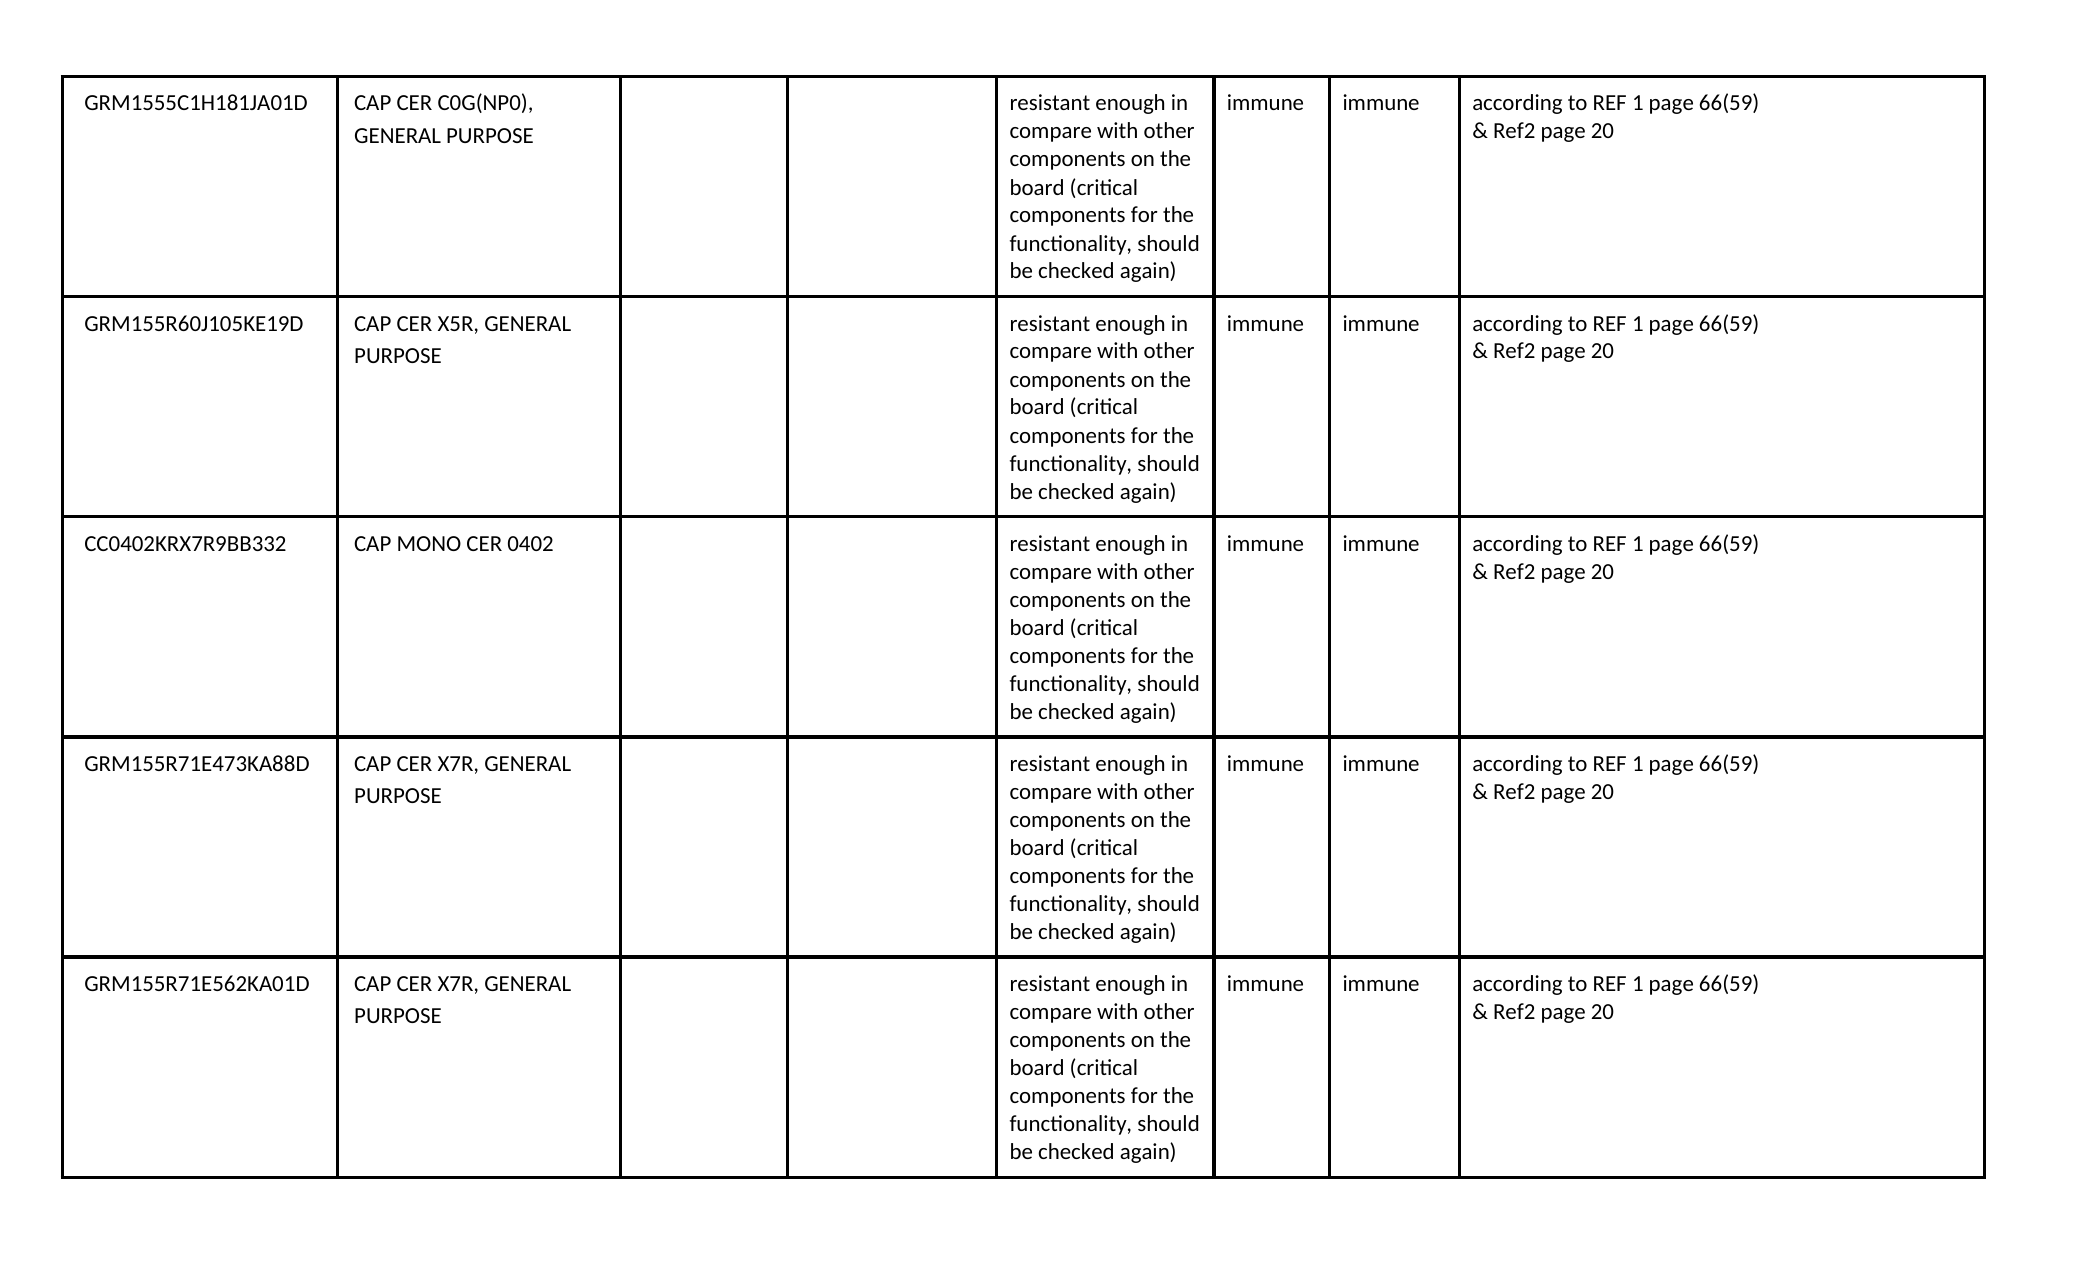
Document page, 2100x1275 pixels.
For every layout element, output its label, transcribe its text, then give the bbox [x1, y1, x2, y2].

table_cell GRM155R60J105KE19D [64, 298, 336, 515]
table_cell resistant enough in compare with other components on the board (critical components for the functionality, should be checked again) [998, 739, 1212, 955]
table_cell resistant enough in compare with other components on the board (critical components for the functionality, should be checked again) [998, 78, 1212, 295]
table_cell resistant enough in compare with other components on the board (critical components for the functionality, should be checked again) [998, 298, 1212, 515]
table_cell [789, 78, 995, 295]
table_cell CAP MONO CER 0402 [339, 518, 619, 735]
table_cell [789, 959, 995, 1176]
table_cell immune [1216, 518, 1328, 735]
table_cell immune [1331, 78, 1458, 295]
table_cell [789, 739, 995, 955]
table_cell resistant enough in compare with other components on the board (critical components for the functionality, should be checked again) [998, 518, 1212, 735]
table_cell [622, 298, 786, 515]
table_cell immune [1216, 959, 1328, 1176]
table_cell CAP CER X7R, GENERAL PURPOSE [339, 739, 619, 955]
table_cell immune [1331, 518, 1458, 735]
table_cell according to REF 1 page 66(59) & Ref2 page 20 [1461, 298, 1983, 515]
table_cell [622, 78, 786, 295]
table_cell immune [1216, 739, 1328, 955]
table_cell according to REF 1 page 66(59) & Ref2 page 20 [1461, 78, 1983, 295]
table_cell GRM1555C1H181JA01D [64, 78, 336, 295]
table_cell GRM155R71E473KA88D [64, 739, 336, 955]
table_cell resistant enough in compare with other components on the board (critical components for the functionality, should be checked again) [998, 959, 1212, 1176]
table_cell according to REF 1 page 66(59) & Ref2 page 20 [1461, 959, 1983, 1176]
table_cell CAP CER X5R, GENERAL PURPOSE [339, 298, 619, 515]
table_cell [622, 518, 786, 735]
table_cell [789, 298, 995, 515]
table_cell immune [1216, 78, 1328, 295]
table_cell according to REF 1 page 66(59) & Ref2 page 20 [1461, 518, 1983, 735]
table_cell immune [1331, 959, 1458, 1176]
table_cell CAP CER C0G(NP0), GENERAL PURPOSE [339, 78, 619, 295]
table_cell according to REF 1 page 66(59) & Ref2 page 20 [1461, 739, 1983, 955]
table_cell [622, 959, 786, 1176]
table_cell [622, 739, 786, 955]
table_cell immune [1331, 298, 1458, 515]
table_cell [789, 518, 995, 735]
table_cell CAP CER X7R, GENERAL PURPOSE [339, 959, 619, 1176]
table_cell immune [1216, 298, 1328, 515]
table_cell GRM155R71E562KA01D [64, 959, 336, 1176]
table_cell immune [1331, 739, 1458, 955]
table_cell CC0402KRX7R9BB332 [64, 518, 336, 735]
